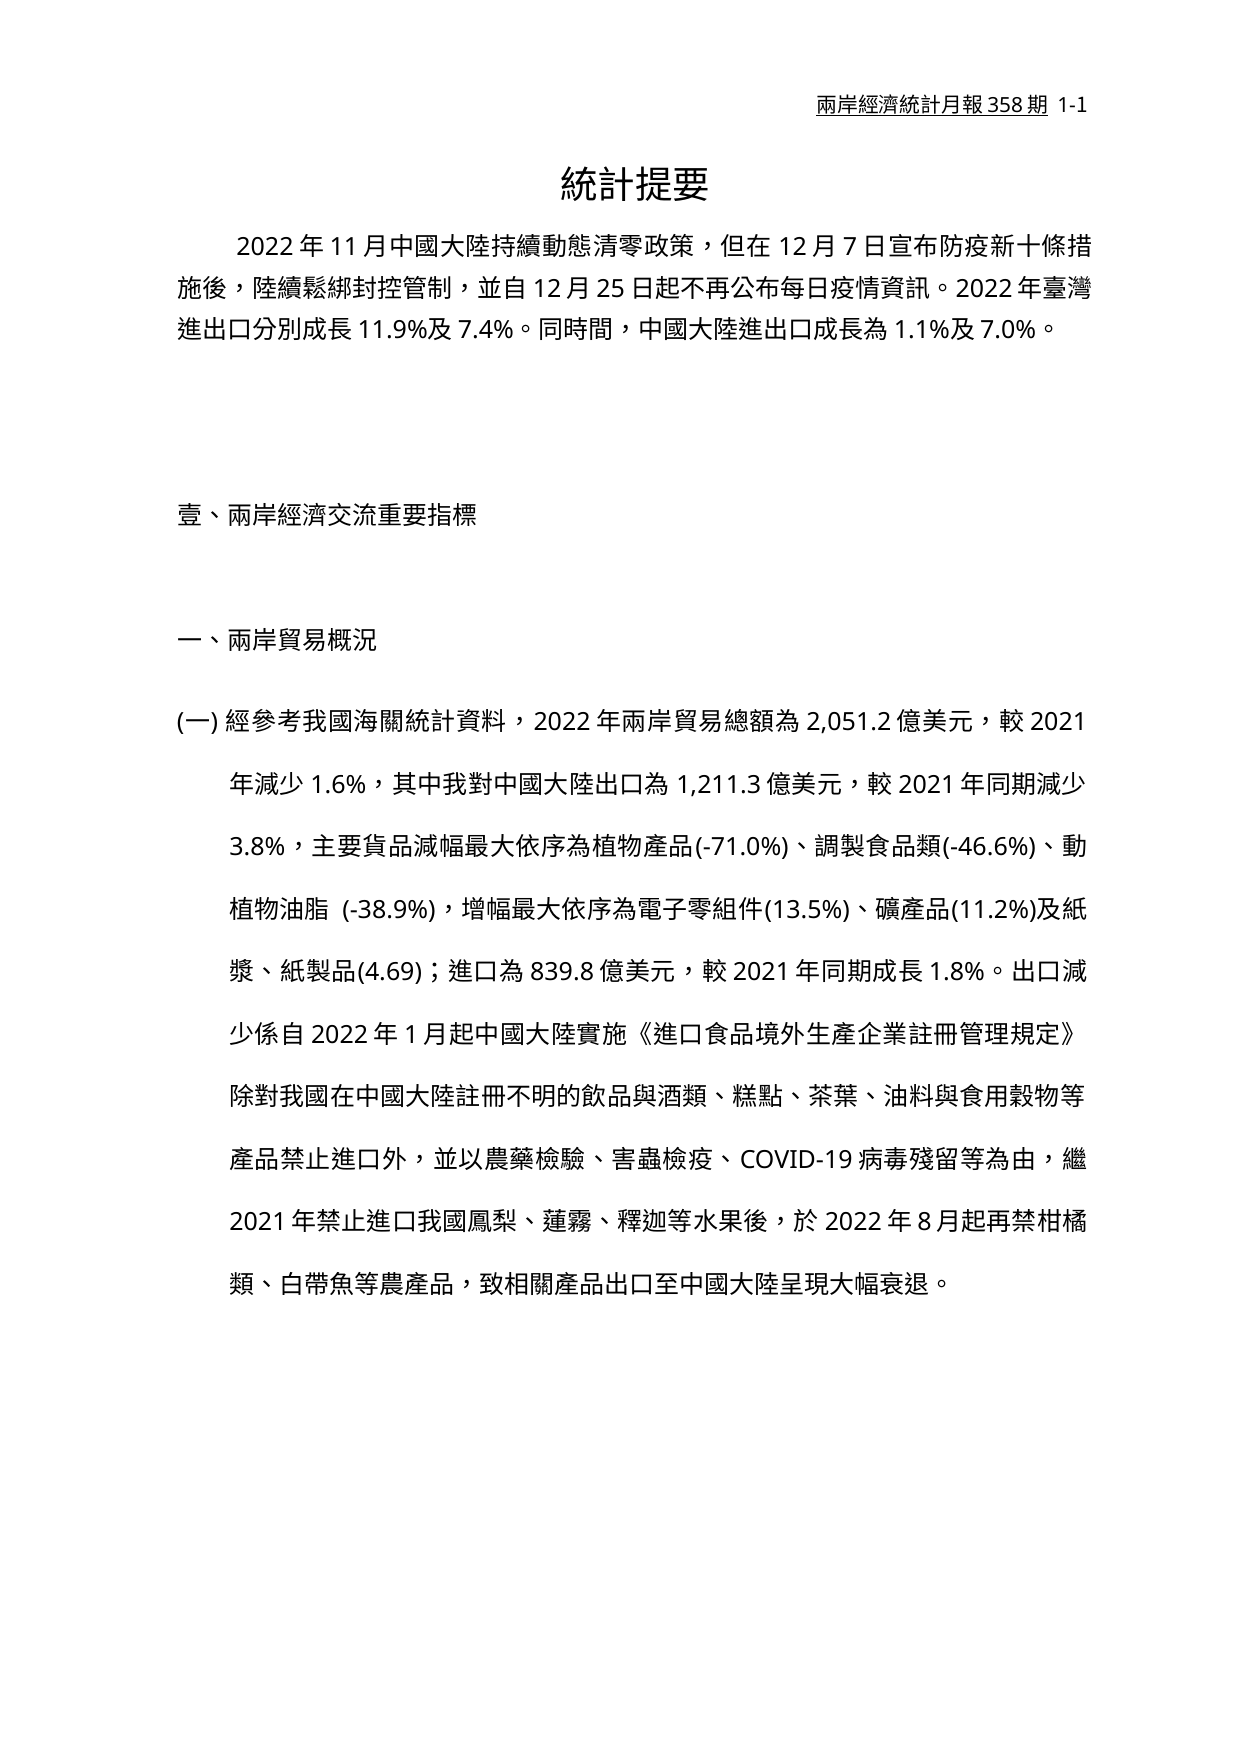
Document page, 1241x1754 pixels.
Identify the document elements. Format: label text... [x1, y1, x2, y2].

text 一、兩岸貿易概況 [177, 597, 1087, 659]
text (一) 經參考我國海關統計資料，2022年兩岸貿易總額為2,051.2億美元，較2021年減少1.6%，其中我對中國大陸出口為1,211.3億美元，較2021年同期減少3.8%，主要貨品減幅最大依序為植物產品(-71.0%)、調製食品類(-46.6%)、動植物油脂 (-38.9%)，增幅最大依序為電子零組件(13.5%)、礦產品(11.2%)及紙漿、紙製品(4.69)；進口為839.8億美元，較2021年同期成長1.8%。出口減少係自2022年1月起中國大陸實施《進口食品境外生產企業註冊管理規定》，除對我國在中國大陸註冊不明的飲品與酒類、糕點、茶葉、油料與食用穀物等產品禁止進口外，並以農藥檢驗、害蟲檢疫、COVID-19病毒殘留等為由，繼2021年禁止進口我國鳳梨、蓮霧、釋迦等水果後，於2022年8月起再禁柑橘類、白帶魚等農產品，致相關產品出口至中國大陸呈現大幅衰退。 [177, 678, 1087, 1303]
text 壹、兩岸經濟交流重要指標 [177, 472, 1087, 534]
text 2022年11月中國大陸持續動態清零政策，但在12月7日宣布防疫新十條措施後，陸續鬆綁封控管制，並自12月25日起不再公布每日疫情資訊。2022年臺灣進出口分別成長11.9%及7.4%。同時間，中國大陸進出口成長為1.1%及7.0%。 [177, 222, 1093, 347]
text 統計提要 [177, 141, 1093, 203]
